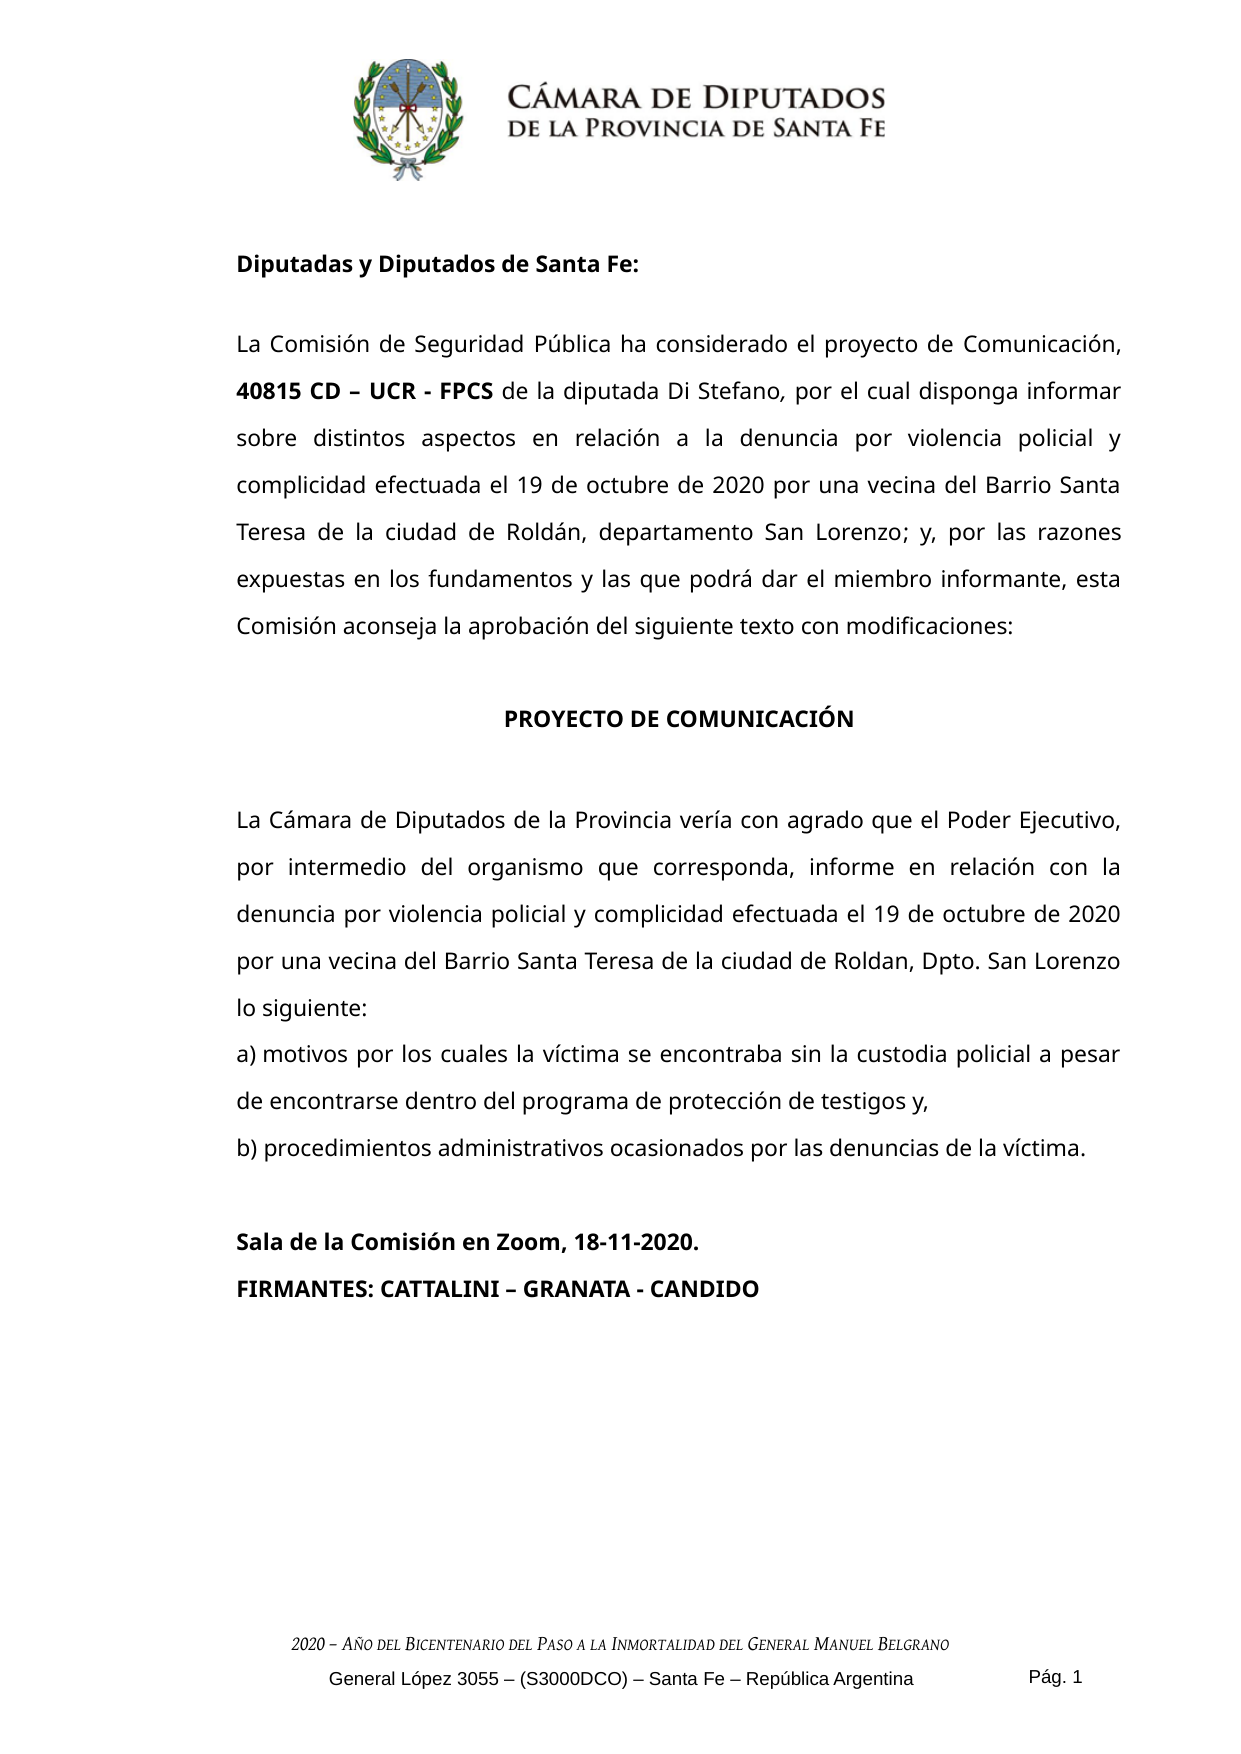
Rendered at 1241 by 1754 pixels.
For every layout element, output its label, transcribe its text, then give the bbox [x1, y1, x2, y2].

text La Comisión de Seguridad Pública ha considerado el proyecto de Comunicación, 40815 CD – UCR - FPCS de la diputada Di Stefano, por el cual disponga informar sobre distintos aspectos en relación a la denuncia por violencia policial y complicidad efectuada el 19 de octubre de 2020 por una vecina del Barrio Santa Teresa de la ciudad de Roldán, departamento San Lorenzo; y, por las razones expuestas en los fundamentos y las que podrá dar el miembro informante, esta Comisión aconseja la aprobación del siguiente texto con modificaciones: [236, 328, 1122, 641]
text Diputadas y Diputados de Santa Fe: [236, 248, 1122, 279]
list procedimientos administrativos ocasionados por las denuncias de la víctima. [236, 1132, 1122, 1163]
text Sala de la Comisión en Zoom, 18-11-2020. [236, 1226, 1122, 1257]
list motivos por los cuales la víctima se encontraba sin la custodia policial a pesar de encontrarse dentro del programa de protección de testigos y, [236, 1038, 1122, 1116]
text FIRMANTES: CATTALINI – GRANATA - CANDIDO [236, 1273, 1122, 1304]
text PROYECTO DE COMUNICACIÓN [236, 703, 1122, 735]
list La Cámara de Diputados de la Provincia vería con agrado que el Poder Ejecutivo, por intermedio del organismo que corresponda, informe en relación con la denuncia por violencia policial y complicidad efectuada el 19 de octubre de 2020 por una vecina del Barrio Santa Teresa de la ciudad de Roldan, Dpto. San Lorenzo lo siguiente: [236, 804, 1122, 1023]
